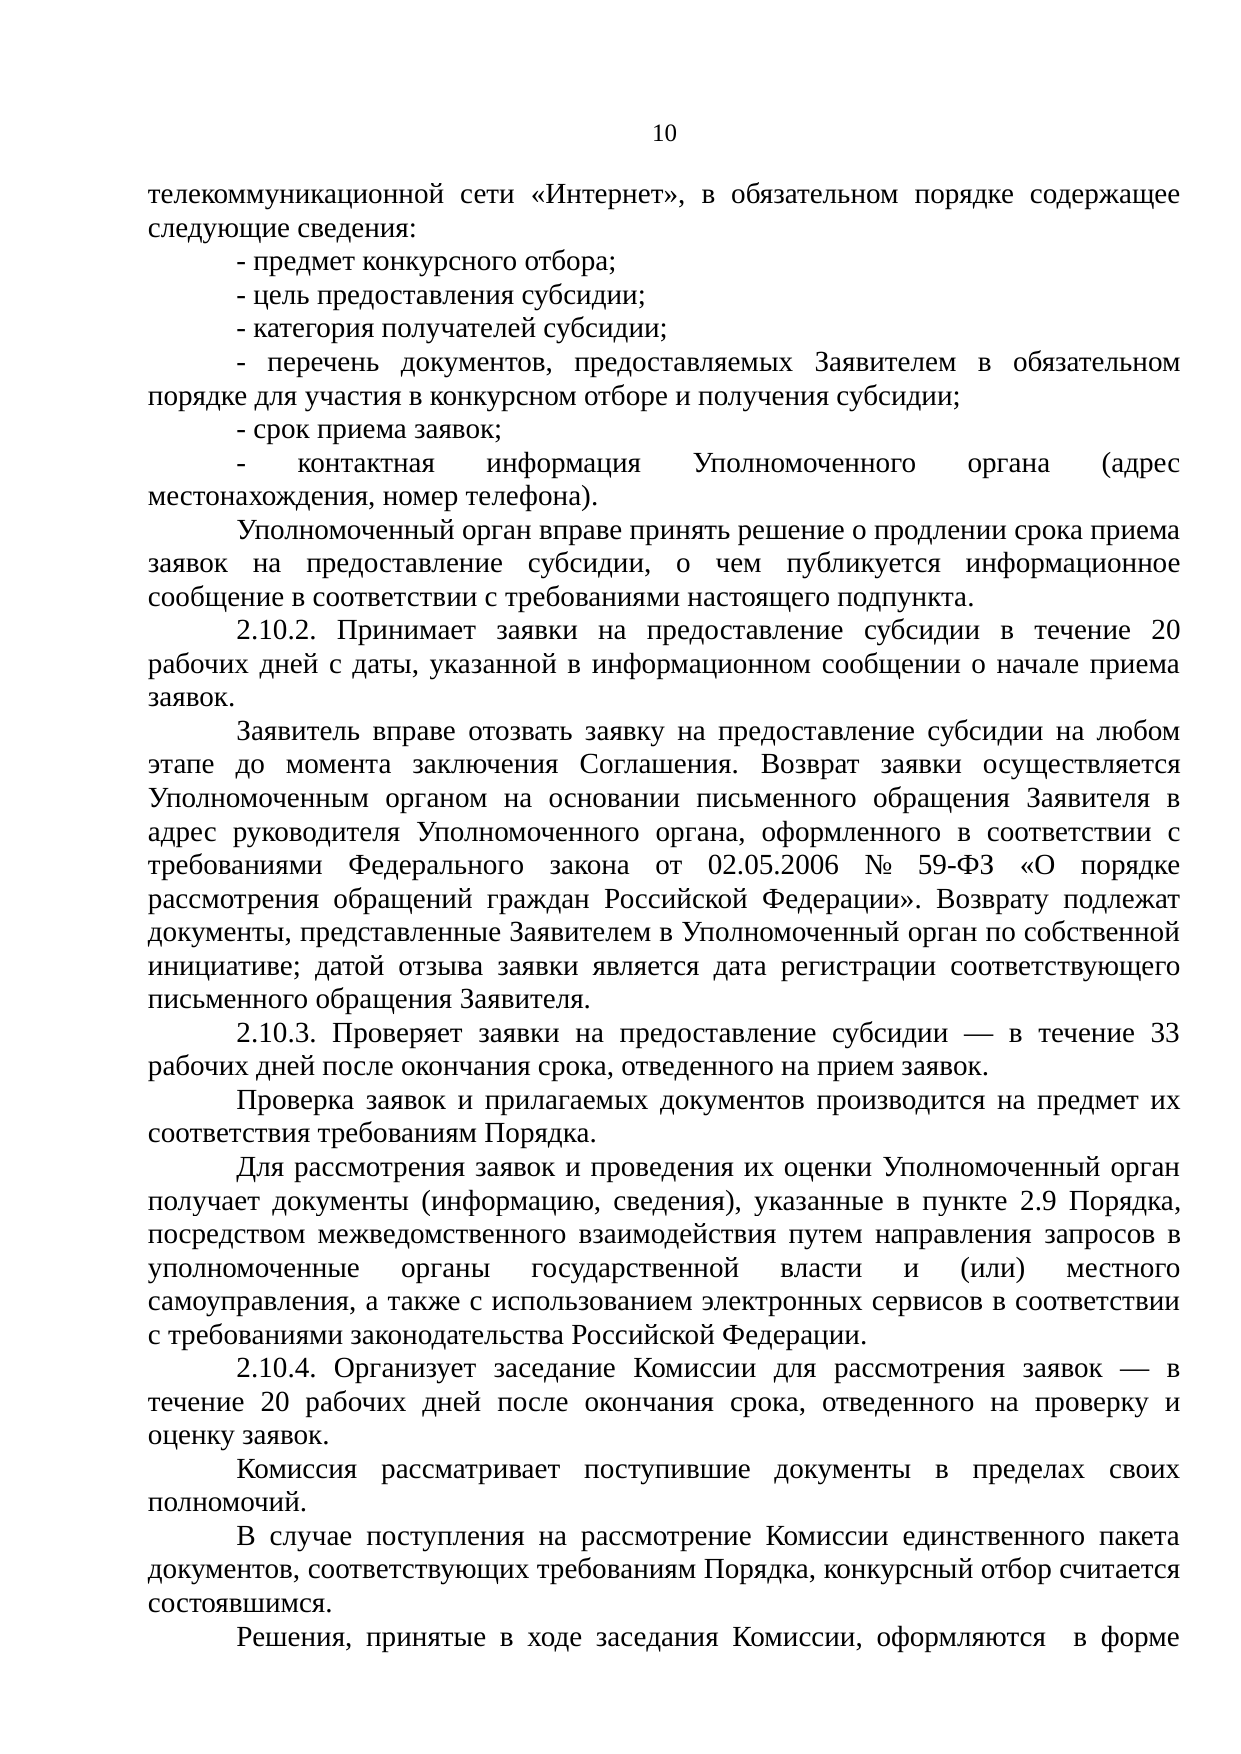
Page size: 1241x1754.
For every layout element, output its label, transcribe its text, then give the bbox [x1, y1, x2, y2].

text - цель предоставления субсидии; [148, 277, 1181, 311]
text Для рассмотрения заявок и проведения их оценки Уполномоченный орган получает документы (информацию, сведения), указанные в пункте 2.9 Порядка, посредством межведомственного взаимодействия путем направления запросов в уполномоченные органы государственной власти и (или) местного самоуправления, а также с использованием электронных сервисов в соответствии с требованиями законодательства Российской Федерации. [148, 1149, 1181, 1350]
text - контактная информация Уполномоченного органа (адрес местонахождения, номер телефона). [148, 445, 1181, 512]
text Уполномоченный орган вправе принять решение о продлении срока приема заявок на предоставление субсидии, о чем публикуется информационное сообщение в соответствии с требованиями настоящего подпункта. [148, 512, 1181, 612]
text Проверка заявок и прилагаемых документов производится на предмет их соответствия требованиям Порядка. [148, 1082, 1181, 1149]
text - предмет конкурсного отбора; [148, 243, 1181, 277]
text телекоммуникационной сети «Интернет», в обязательном порядке содержащее следующие сведения: [148, 176, 1181, 243]
text Решения, принятые в ходе заседания Комиссии, оформляются в форме [148, 1619, 1181, 1652]
text Заявитель вправе отозвать заявку на предоставление субсидии на любом этапе до момента заключения Соглашения. Возврат заявки осуществляется Уполномоченным органом на основании письменного обращения Заявителя в адрес руководителя Уполномоченного органа, оформленного в соответствии с требованиями Федерального закона от 02.05.2006 № 59-ФЗ «О порядке рассмотрения обращений граждан Российской Федерации». Возврату подлежат документы, представленные Заявителем в Уполномоченный орган по собственной инициативе; датой отзыва заявки является дата регистрации соответствующего письменного обращения Заявителя. [148, 713, 1181, 1015]
text 2.10.3. Проверяет заявки на предоставление субсидии — в течение 33 рабочих дней после окончания срока, отведенного на прием заявок. [148, 1015, 1181, 1082]
text В случае поступления на рассмотрение Комиссии единственного пакета документов, соответствующих требованиям Порядка, конкурсный отбор считается состоявшимся. [148, 1518, 1181, 1619]
text - перечень документов, предоставляемых Заявителем в обязательном порядке для участия в конкурсном отборе и получения субсидии; [148, 344, 1181, 411]
text Комиссия рассматривает поступившие документы в пределах своих полномочий. [148, 1451, 1181, 1518]
text - срок приема заявок; [148, 411, 1181, 445]
text 2.10.4. Организует заседание Комиссии для рассмотрения заявок — в течение 20 рабочих дней после окончания срока, отведенного на проверку и оценку заявок. [148, 1350, 1181, 1451]
text - категория получателей субсидии; [148, 311, 1181, 344]
text 2.10.2. Принимает заявки на предоставление субсидии в течение 20 рабочих дней с даты, указанной в информационном сообщении о начале приема заявок. [148, 612, 1181, 713]
